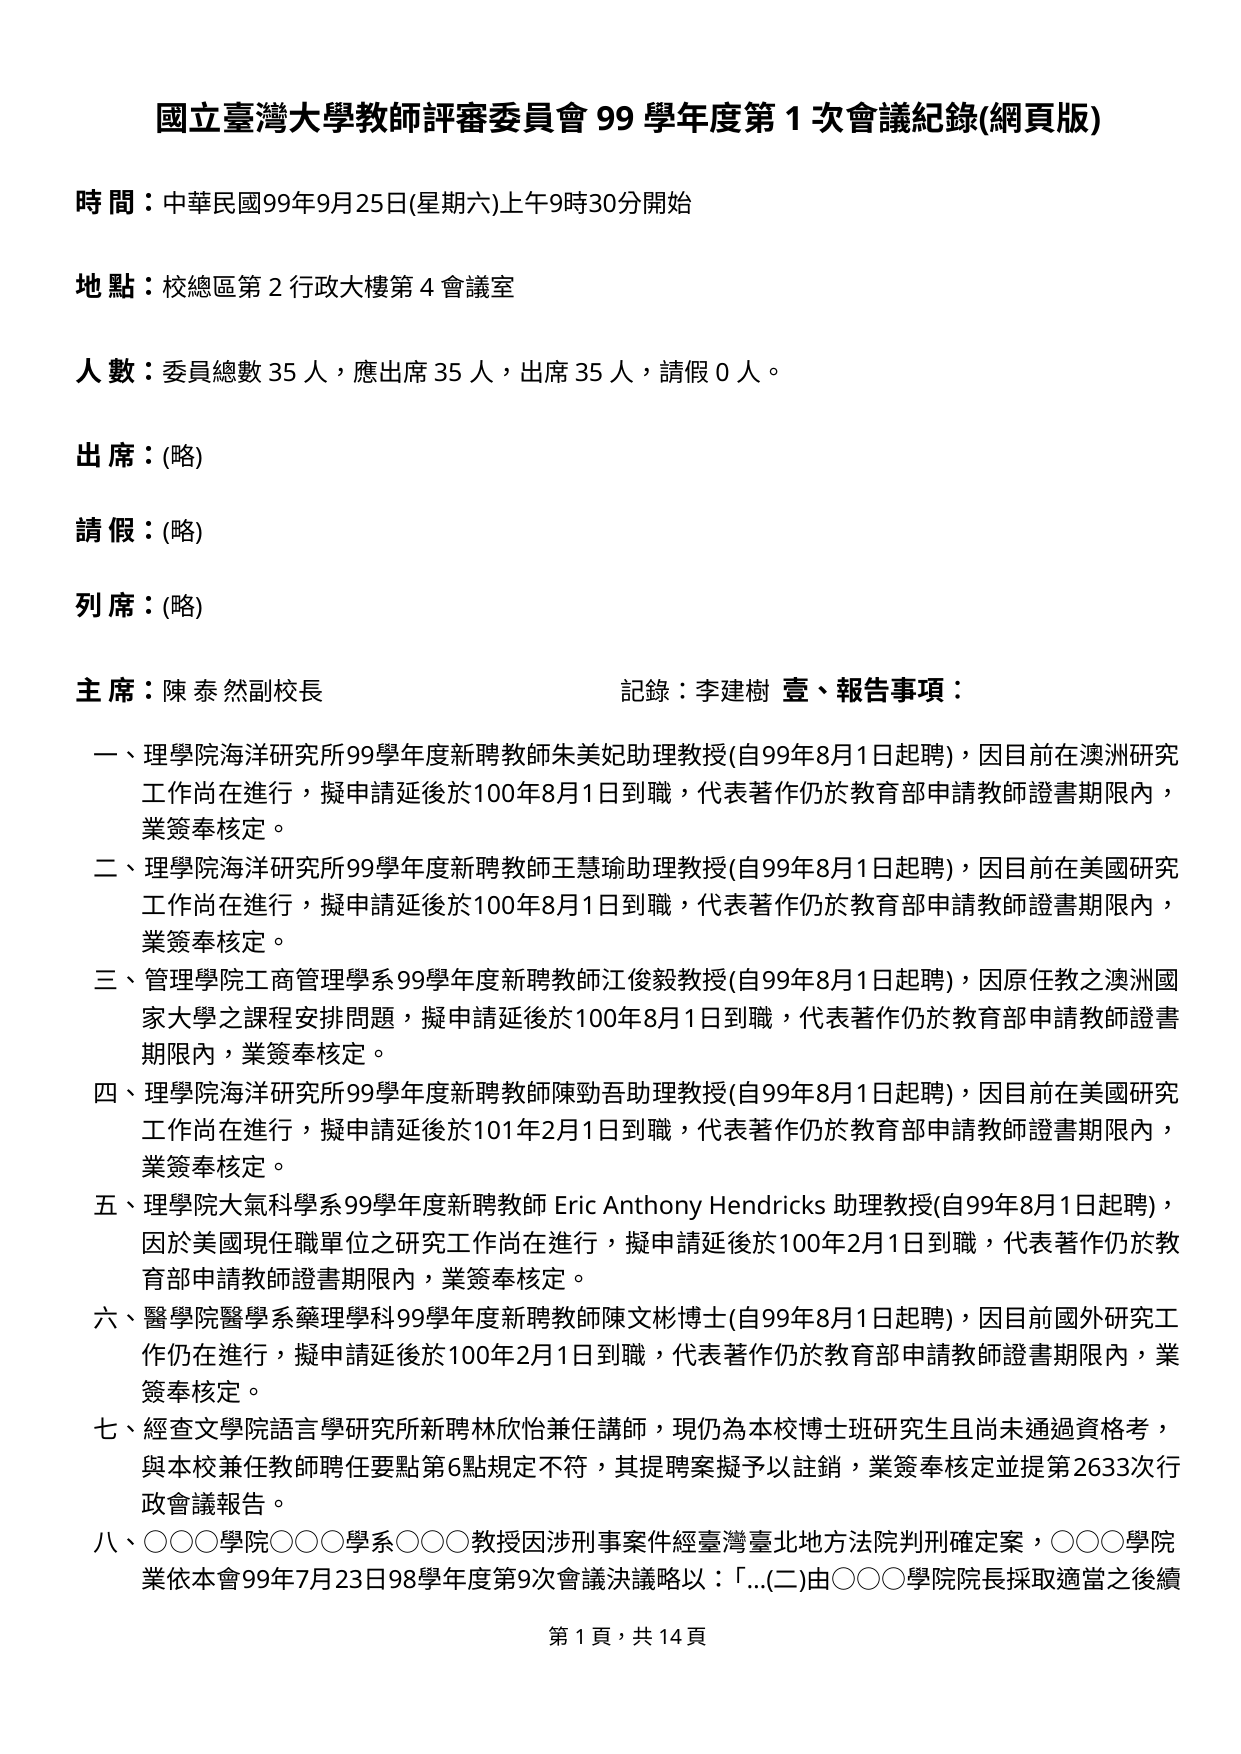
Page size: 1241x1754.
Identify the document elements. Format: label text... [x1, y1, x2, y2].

text 四、理學院海洋研究所99學年度新聘教師陳勁吾助理教授(自99年8月1日起聘)，因目前在美國研究工作尚在進行，擬申請延後於101年2月1日到職，代表著作仍於教育部申請教師證書期限內，業簽奉核定。 [93, 1073, 1181, 1185]
text 地 點：校總區第 2 行政大樓第 4 會議室 [75, 248, 1181, 323]
text 國立臺灣大學教師評審委員會 99 學年度第 1 次會議紀錄(網頁版) [75, 79, 1181, 154]
text 二、理學院海洋研究所99學年度新聘教師王慧瑜助理教授(自99年8月1日起聘)，因目前在美國研究工作尚在進行，擬申請延後於100年8月1日到職，代表著作仍於教育部申請教師證書期限內，業簽奉核定。 [93, 848, 1181, 960]
text 請 假：(略) [75, 491, 1181, 566]
text 主 席：陳 泰 然副校長 記錄：李建樹 壹、報告事項︰ [75, 651, 1181, 726]
text 七、經查文學院語言學研究所新聘林欣怡兼任講師，現仍為本校博士班研究生且尚未通過資格考，與本校兼任教師聘任要點第6點規定不符，其提聘案擬予以註銷，業簽奉核定並提第2633次行政會議報告。 [93, 1410, 1181, 1523]
text 時 間：中華民國99年9月25日(星期六)上午9時30分開始 [75, 163, 1181, 238]
text 八、○○○學院○○○學系○○○教授因涉刑事案件經臺灣臺北地方法院判刑確定案，○○○學院業依本會99年7月23日98學年度第9次會議決議略以：「…(二)由○○○學院院長採取適當之後續 [93, 1523, 1181, 1598]
text 五、理學院大氣科學系99學年度新聘教師 Eric Anthony Hendricks 助理教授(自99年8月1日起聘)，因於美國現任職單位之研究工作尚在進行，擬申請延後於100年2月1日到職，代表著作仍於教育部申請教師證書期限內，業簽奉核定。 [93, 1185, 1181, 1298]
text 人 數：委員總數 35 人，應出席 35 人，出席 35 人，請假 0 人。 [75, 332, 1181, 407]
text 一、理學院海洋研究所99學年度新聘教師朱美妃助理教授(自99年8月1日起聘)，因目前在澳洲研究工作尚在進行，擬申請延後於100年8月1日到職，代表著作仍於教育部申請教師證書期限內，業簽奉核定。 [93, 735, 1181, 848]
text 三、管理學院工商管理學系99學年度新聘教師江俊毅教授(自99年8月1日起聘)，因原任教之澳洲國家大學之課程安排問題，擬申請延後於100年8月1日到職，代表著作仍於教育部申請教師證書期限內，業簽奉核定。 [93, 960, 1181, 1073]
text 出 席：(略) [75, 416, 1181, 491]
text 六、醫學院醫學系藥理學科99學年度新聘教師陳文彬博士(自99年8月1日起聘)，因目前國外研究工作仍在進行，擬申請延後於100年2月1日到職，代表著作仍於教育部申請教師證書期限內，業簽奉核定。 [93, 1298, 1181, 1410]
text 列 席：(略) [75, 566, 1181, 641]
